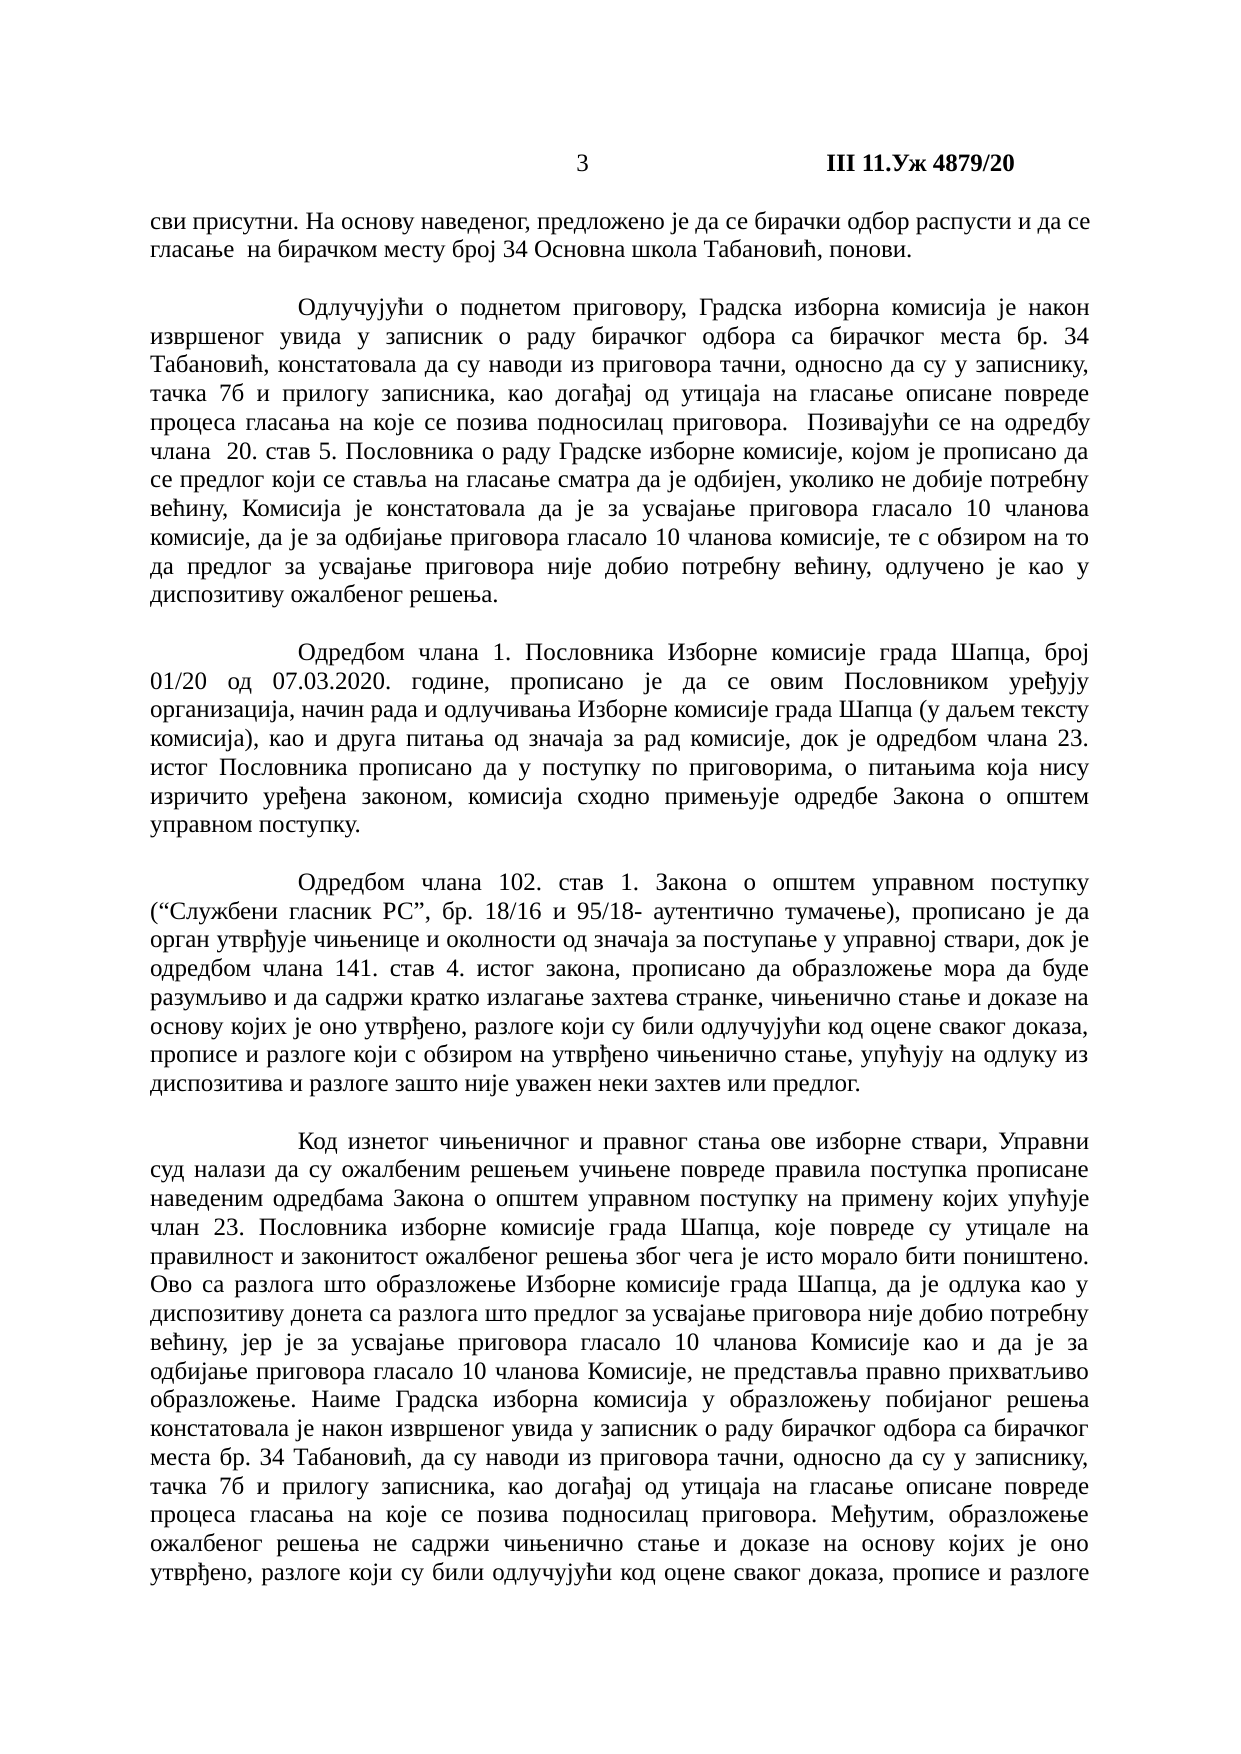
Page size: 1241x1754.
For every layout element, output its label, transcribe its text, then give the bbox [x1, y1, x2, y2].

text Одредбом члана 102. став 1. Закона о општем управном поступку (“Службени гласник РС”, бр. 18/16 и 95/18- аутентично тумачење), прописано је да орган утврђује чињенице и околности од значаја за поступање у управној ствари, док је одредбом члана 141. став 4. истог закона, прописано да образложење мора да буде разумљиво и да садржи кратко излагање захтева странке, чињенично стање и доказе на основу којих је оно утврђено, разлоге који су били одлучујући код оцене сваког доказа, прописе и разлоге који с обзиром на утврђено чињенично стање, упућују на одлуку из диспозитива и разлоге зашто није уважен неки захтев или предлог. [150, 867, 1090, 1097]
text сви присутни. На основу наведеног, предложено је да се бирачки одбор распусти и да се гласање на бирачком месту број 34 Основна школа Табановић, понови. [150, 206, 1090, 263]
text Одредбом члана 1. Пословника Изборне комисије града Шапца, број 01/20 од 07.03.2020. године, прописано је да се овим Пословником уређују организација, начин рада и одлучивања Изборне комисије града Шапца (у даљем тексту комисија), као и друга питања од значаја за рад комисије, док је одредбом члана 23. истог Пословника прописано да у поступку по приговорима, о питањима која нису изричито уређена законом, комисија сходно примењује одредбе Закона о општем управном поступку. [150, 637, 1090, 838]
text Одлучујући о поднетом приговору, Градска изборна комисија је након извршеног увида у записник о раду бирачког одбора са бирачког места бр. 34 Табановић, констатовала да су наводи из приговора тачни, односно да су у записнику, тачка 7б и прилогу записника, као догађај од утицаја на гласање описане повреде процеса гласања на које се позива подносилац приговора. Позивајући се на одредбу члана 20. став 5. Пословника о раду Градске изборне комисије, којом је прописано да се предлог који се ставља на гласање сматра да је одбијен, уколико не добије потребну већину, Комисија је констатовала да је за усвајање приговора гласало 10 чланова комисије, да је за одбијање приговора гласало 10 чланова комисије, те с обзиром на то да предлог за усвајање приговора није добио потребну већину, одлучено је као у диспозитиву ожалбеног решења. [150, 292, 1090, 608]
text Код изнетог чињеничног и правног стања ове изборне ствари, Управни суд налази да су ожалбеним решењем учињене повреде правила поступка прописане наведеним одредбама Закона о општем управном поступку на примену којих упућује члан 23. Пословника изборне комисије града Шапца, које повреде су утицале на правилност и законитост ожалбеног решења због чега је исто морало бити поништено. Ово са разлога што образложење Изборне комисије града Шапца, да је одлука као у диспозитиву донета са разлога што предлог за усвајање приговора није добио потребну већину, јер је за усвајање приговора гласало 10 чланова Комисије као и да је за одбијање приговора гласало 10 чланова Комисије, не представља правно прихватљиво образложење. Наиме Градска изборна комисија у образложењу побијаног решења констатовала је након извршеног увида у записник о раду бирачког одбора са бирачког места бр. 34 Табановић, да су наводи из приговора тачни, односно да су у записнику, тачка 7б и прилогу записника, као догађај од утицаја на гласање описане повреде процеса гласања на које се позива подносилац приговора. Међутим, образложење ожалбеног решења не садржи чињенично стање и доказе на основу којих је оно утврђено, разлоге који су били одлучујући код оцене сваког доказа, прописе и разлоге [150, 1126, 1090, 1586]
